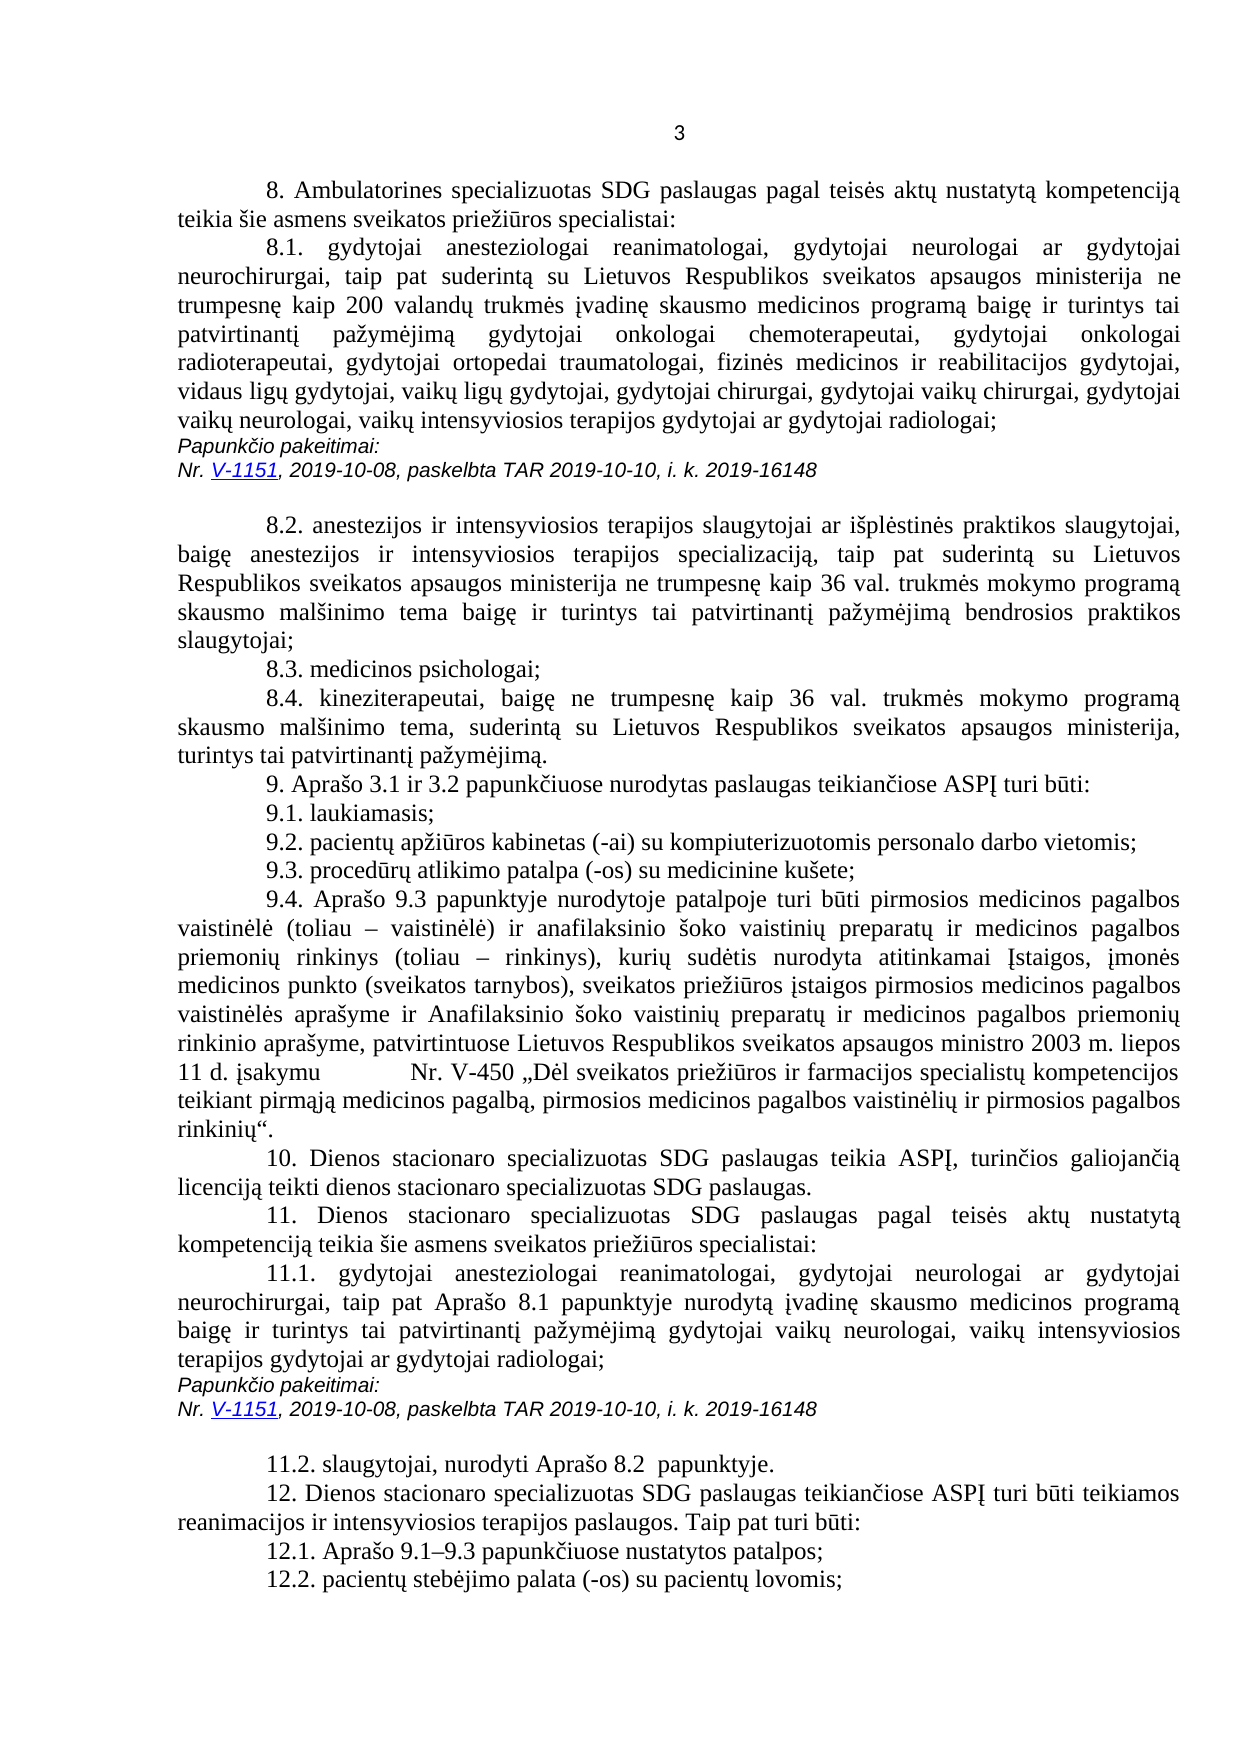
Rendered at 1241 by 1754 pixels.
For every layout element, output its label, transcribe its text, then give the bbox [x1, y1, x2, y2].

text 11.1. gydytojai anesteziologai reanimatologai, gydytojai neurologai ar gydytojai neurochirurgai, taip pat Aprašo 8.1 papunktyje nurodytą įvadinę skausmo medicinos programą baigę ir turintys tai patvirtinantį pažymėjimą gydytojai vaikų neurologai, vaikų intensyviosios terapijos gydytojai ar gydytojai radiologai; [177, 1258, 1181, 1373]
text 8. Ambulatorines specializuotas SDG paslaugas pagal teisės aktų nustatytą kompetenciją teikia šie asmens sveikatos priežiūros specialistai: [177, 175, 1181, 232]
text 12.2. pacientų stebėjimo palata (-os) su pacientų lovomis; [177, 1564, 1181, 1593]
text 8.3. medicinos psichologai; [177, 654, 1181, 683]
text Nr. V-1151, 2019-10-08, paskelbta TAR 2019-10-10, i. k. 2019-16148 [177, 1397, 1181, 1421]
text Papunkčio pakeitimai: [177, 434, 1181, 458]
text Papunkčio pakeitimai: [177, 1373, 1181, 1397]
text 11.2. slaugytojai, nurodyti Aprašo 8.2 papunktyje. [177, 1449, 1181, 1478]
text 10. Dienos stacionaro specializuotas SDG paslaugas teikia ASPĮ, turinčios galiojančią licenciją teikti dienos stacionaro specializuotas SDG paslaugas. [177, 1143, 1181, 1200]
text 9. Aprašo 3.1 ir 3.2 papunkčiuose nurodytas paslaugas teikiančiose ASPĮ turi būti: [177, 769, 1181, 798]
text 9.3. procedūrų atlikimo patalpa (-os) su medicinine kušete; [177, 855, 1181, 884]
text 11. Dienos stacionaro specializuotas SDG paslaugas pagal teisės aktų nustatytą kompetenciją teikia šie asmens sveikatos priežiūros specialistai: [177, 1200, 1181, 1258]
text 12.1. Aprašo 9.1–9.3 papunkčiuose nustatytos patalpos; [177, 1536, 1181, 1564]
text 9.2. pacientų apžiūros kabinetas (-ai) su kompiuterizuotomis personalo darbo vietomis; [177, 827, 1181, 855]
text 8.2. anestezijos ir intensyviosios terapijos slaugytojai ar išplėstinės praktikos slaugytojai, baigę anestezijos ir intensyviosios terapijos specializaciją, taip pat suderintą su Lietuvos Respublikos sveikatos apsaugos ministerija ne trumpesnę kaip 36 val. trukmės mokymo programą skausmo malšinimo tema baigę ir turintys tai patvirtinantį pažymėjimą bendrosios praktikos slaugytojai; [177, 510, 1181, 654]
text 8.1. gydytojai anesteziologai reanimatologai, gydytojai neurologai ar gydytojai neurochirurgai, taip pat suderintą su Lietuvos Respublikos sveikatos apsaugos ministerija ne trumpesnę kaip 200 valandų trukmės įvadinę skausmo medicinos programą baigę ir turintys tai patvirtinantį pažymėjimą gydytojai onkologai chemoterapeutai, gydytojai onkologai radioterapeutai, gydytojai ortopedai traumatologai, fizinės medicinos ir reabilitacijos gydytojai, vidaus ligų gydytojai, vaikų ligų gydytojai, gydytojai chirurgai, gydytojai vaikų chirurgai, gydytojai vaikų neurologai, vaikų intensyviosios terapijos gydytojai ar gydytojai radiologai; [177, 232, 1181, 434]
text 9.1. laukiamasis; [177, 798, 1181, 827]
text 8.4. kineziterapeutai, baigę ne trumpesnę kaip 36 val. trukmės mokymo programą skausmo malšinimo tema, suderintą su Lietuvos Respublikos sveikatos apsaugos ministerija, turintys tai patvirtinantį pažymėjimą. [177, 683, 1181, 769]
text 9.4. Aprašo 9.3 papunktyje nurodytoje patalpoje turi būti pirmosios medicinos pagalbos vaistinėlė (toliau – vaistinėlė) ir anafilaksinio šoko vaistinių preparatų ir medicinos pagalbos priemonių rinkinys (toliau – rinkinys), kurių sudėtis nurodyta atitinkamai Įstaigos, įmonės medicinos punkto (sveikatos tarnybos), sveikatos priežiūros įstaigos pirmosios medicinos pagalbos vaistinėlės aprašyme ir Anafilaksinio šoko vaistinių preparatų ir medicinos pagalbos priemonių rinkinio aprašyme, patvirtintuose Lietuvos Respublikos sveikatos apsaugos ministro 2003 m. liepos 11 d. įsakymu Nr. V-450 „Dėl sveikatos priežiūros ir farmacijos specialistų kompetencijos teikiant pirmąją medicinos pagalbą, pirmosios medicinos pagalbos vaistinėlių ir pirmosios pagalbos rinkinių“. [177, 884, 1181, 1143]
text Nr. V-1151, 2019-10-08, paskelbta TAR 2019-10-10, i. k. 2019-16148 [177, 458, 1181, 482]
text 12. Dienos stacionaro specializuotas SDG paslaugas teikiančiose ASPĮ turi būti teikiamos reanimacijos ir intensyviosios terapijos paslaugos. Taip pat turi būti: [177, 1478, 1181, 1536]
